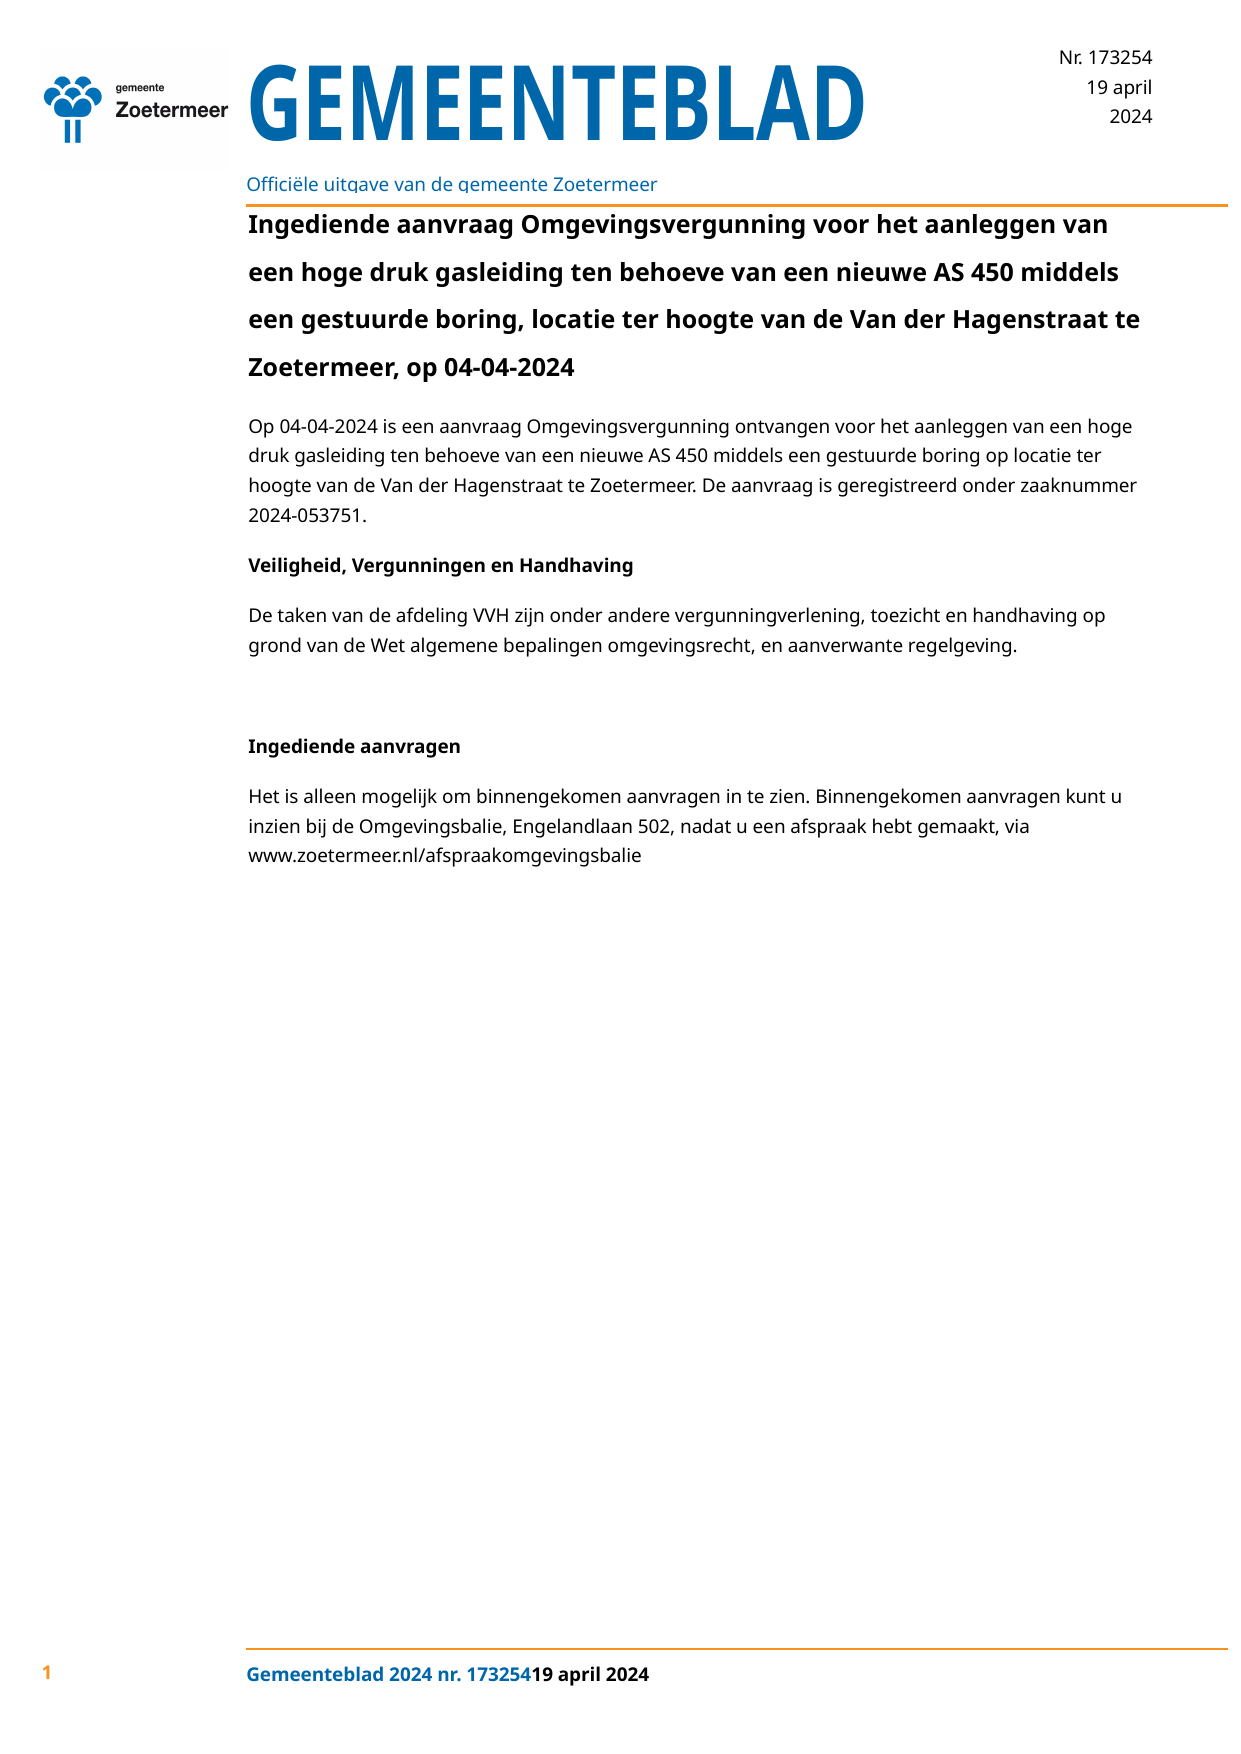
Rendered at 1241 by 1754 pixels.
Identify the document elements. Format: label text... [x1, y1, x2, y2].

text De taken van de afdeling VVH zijn onder andere vergunningverlening, toezicht en handhaving op grond van de Wet algemene bepalingen omgevingsrecht, en aanverwante regelgeving. [248, 603, 1152, 658]
picture [41, 47, 231, 172]
text Ingediende aanvraag Omgevingsvergunning voor het aanleggen van een hoge druk gasleiding ten behoeve van een nieuwe AS 450 middels een gestuurde boring, locatie ter hoogte van de Van der Hagenstraat te Zoetermeer, op 04-04-2024 [248, 207, 1152, 384]
text Op 04-04-2024 is een aanvraag Omgevingsvergunning ontvangen voor het aanleggen van een hoge druk gasleiding ten behoeve van een nieuwe AS 450 middels een gestuurde boring op locatie ter hoogte van de Van der Hagenstraat te Zoetermeer. De aanvraag is geregistreerd onder zaaknummer 2024-053751. [248, 413, 1152, 528]
text Ingediende aanvragen [248, 733, 1152, 759]
text Veiligheid, Vergunningen en Handhaving [248, 552, 1152, 578]
text Het is alleen mogelijk om binnengekomen aanvragen in te zien. Binnengekomen aanvragen kunt u inzien bij de Omgevingsbalie, Engelandlaan 502, nadat u een afspraak hebt gemaakt, via www.zoetermeer.nl/afspraakomgevingsbalie [248, 783, 1152, 868]
